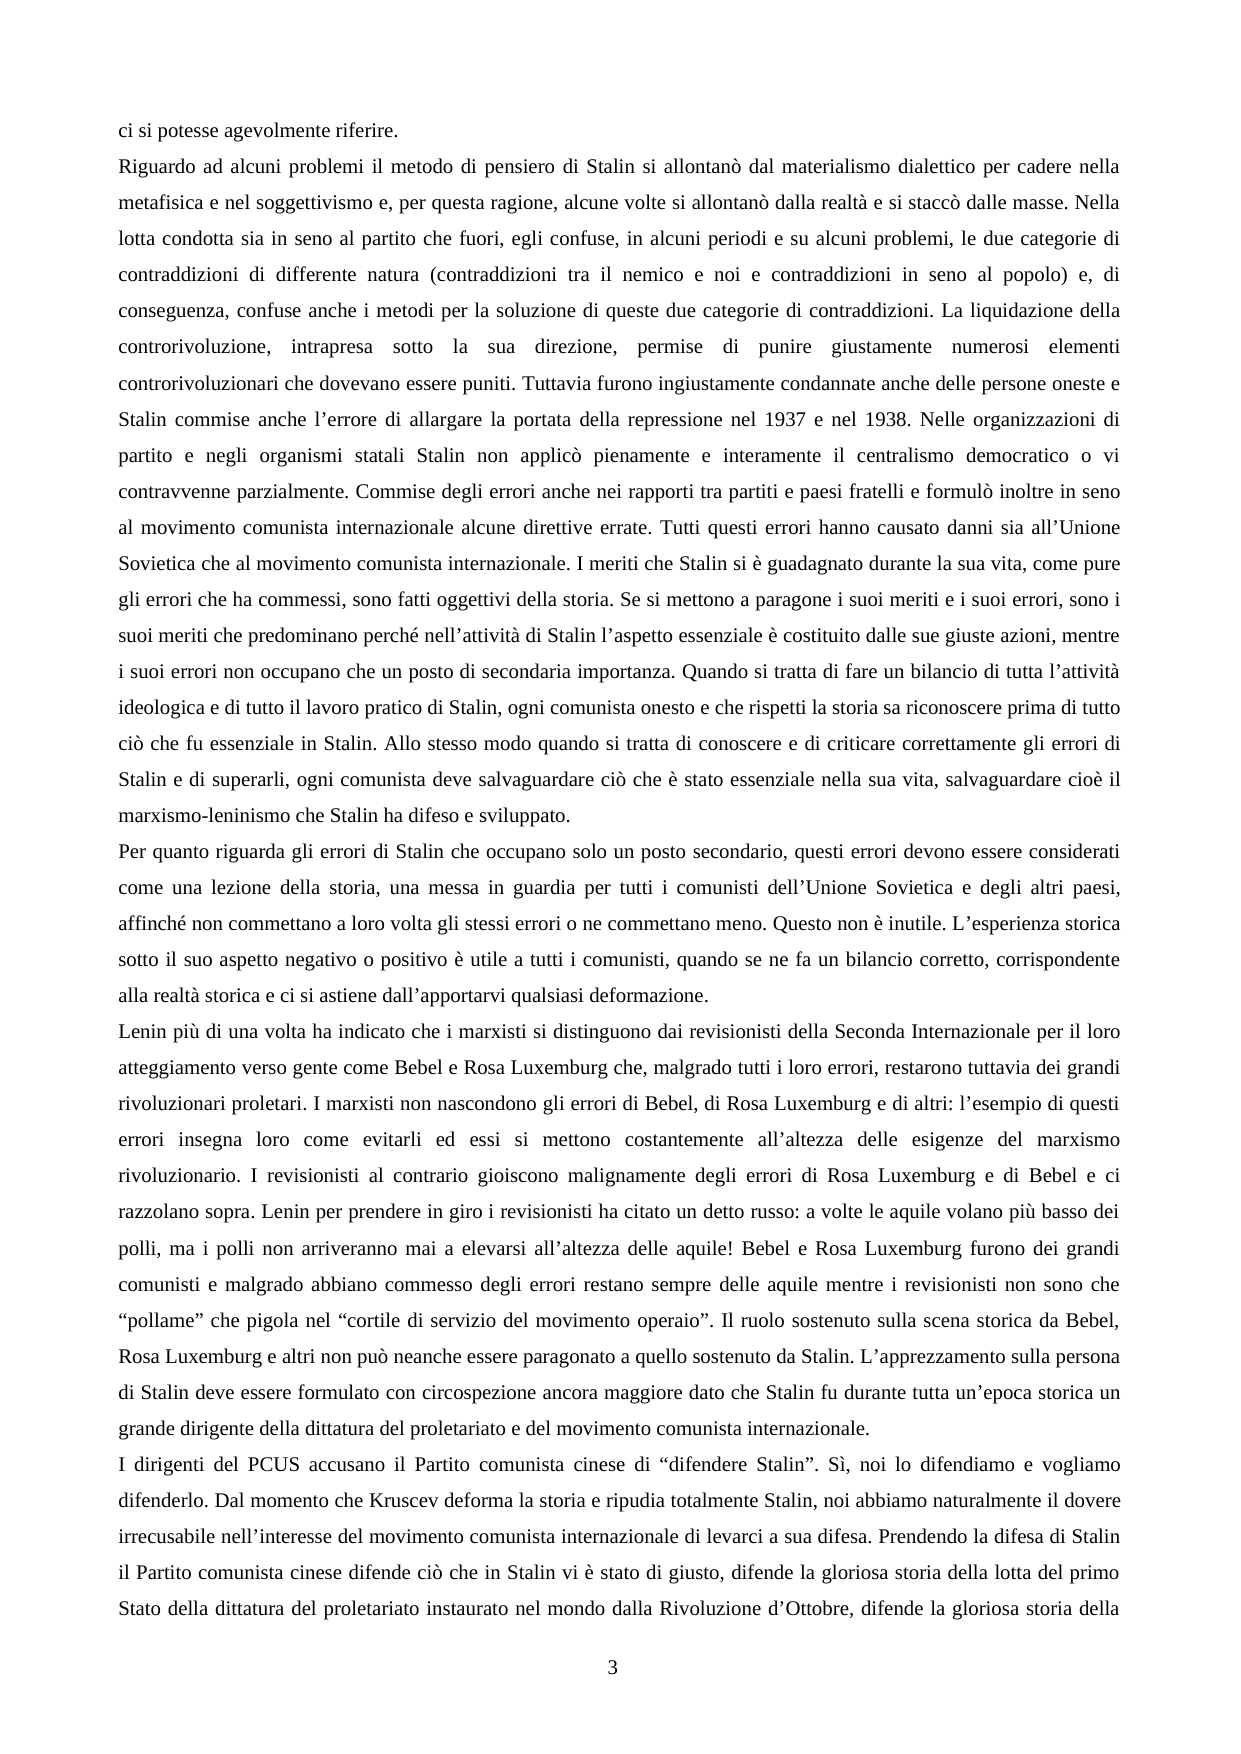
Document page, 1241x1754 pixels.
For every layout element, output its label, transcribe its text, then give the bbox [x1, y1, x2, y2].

text Lenin più di una volta ha indicato che i marxisti si distinguono dai revisionisti della Seconda Internazionale per il loro atteggiamento verso gente come Bebel e Rosa Luxemburg che, malgrado tutti i loro errori, restarono tuttavia dei grandi rivoluzionari proletari. I marxisti non nascondono gli errori di Bebel, di Rosa Luxemburg e di altri: l’esempio di questi errori insegna loro come evitarli ed essi si mettono costantemente all’altezza delle esigenze del marxismo rivoluzionario. I revisionisti al contrario gioiscono malignamente degli errori di Rosa Luxemburg e di Bebel e ci razzolano sopra. Lenin per prendere in giro i revisionisti ha citato un detto russo: a volte le aquile volano più basso dei polli, ma i polli non arriveranno mai a elevarsi all’altezza delle aquile! Bebel e Rosa Luxemburg furono dei grandi comunisti e malgrado abbiano commesso degli errori restano sempre delle aquile mentre i revisionisti non sono che “pollame” che pigola nel “cortile di servizio del movimento operaio”. Il ruolo sostenuto sulla scena storica da Bebel, Rosa Luxemburg e altri non può neanche essere paragonato a quello sostenuto da Stalin. L’apprezzamento sulla persona di Stalin deve essere formulato con circospezione ancora maggiore dato che Stalin fu durante tutta un’epoca storica un grande dirigente della dittatura del proletariato e del movimento comunista internazionale. [118, 1019, 1122, 1440]
text Riguardo ad alcuni problemi il metodo di pensiero di Stalin si allontanò dal materialismo dialettico per cadere nella metafisica e nel soggettivismo e, per questa ragione, alcune volte si allontanò dalla realtà e si staccò dalle masse. Nella lotta condotta sia in seno al partito che fuori, egli confuse, in alcuni periodi e su alcuni problemi, le due categorie di contraddizioni di differente natura (contraddizioni tra il nemico e noi e contraddizioni in seno al popolo) e, di conseguenza, confuse anche i metodi per la soluzione di queste due categorie di contraddizioni. La liquidazione della controrivoluzione, intrapresa sotto la sua direzione, permise di punire giustamente numerosi elementi controrivoluzionari che dovevano essere puniti. Tuttavia furono ingiustamente condannate anche delle persone oneste e Stalin commise anche l’errore di allargare la portata della repressione nel 1937 e nel 1938. Nelle organizzazioni di partito e negli organismi statali Stalin non applicò pienamente e interamente il centralismo democratico o vi contravvenne parzialmente. Commise degli errori anche nei rapporti tra partiti e paesi fratelli e formulò inoltre in seno al movimento comunista internazionale alcune direttive errate. Tutti questi errori hanno causato danni sia all’Unione Sovietica che al movimento comunista internazionale. I meriti che Stalin si è guadagnato durante la sua vita, come pure gli errori che ha commessi, sono fatti oggettivi della storia. Se si mettono a paragone i suoi meriti e i suoi errori, sono i suoi meriti che predominano perché nell’attività di Stalin l’aspetto essenziale è costituito dalle sue giuste azioni, mentre i suoi errori non occupano che un posto di secondaria importanza. Quando si tratta di fare un bilancio di tutta l’attività ideologica e di tutto il lavoro pratico di Stalin, ogni comunista onesto e che rispetti la storia sa riconoscere prima di tutto ciò che fu essenziale in Stalin. Allo stesso modo quando si tratta di conoscere e di criticare correttamente gli errori di Stalin e di superarli, ogni comunista deve salvaguardare ciò che è stato essenziale nella sua vita, salvaguardare cioè il marxismo-leninismo che Stalin ha difeso e sviluppato. [118, 154, 1122, 827]
text I dirigenti del PCUS accusano il Partito comunista cinese di “difendere Stalin”. Sì, noi lo difendiamo e vogliamo difenderlo. Dal momento che Kruscev deforma la storia e ripudia totalmente Stalin, noi abbiamo naturalmente il dovere irrecusabile nell’interesse del movimento comunista internazionale di levarci a sua difesa. Prendendo la difesa di Stalin il Partito comunista cinese difende ciò che in Stalin vi è stato di giusto, difende la gloriosa storia della lotta del primo Stato della dittatura del proletariato instaurato nel mondo dalla Rivoluzione d’Ottobre, difende la gloriosa storia della [118, 1452, 1122, 1620]
text ci si potesse agevolmente riferire. [118, 118, 1122, 142]
text Per quanto riguarda gli errori di Stalin che occupano solo un posto secondario, questi errori devono essere considerati come una lezione della storia, una messa in guardia per tutti i comunisti dell’Unione Sovietica e degli altri paesi, affinché non commettano a loro volta gli stessi errori o ne commettano meno. Questo non è inutile. L’esperienza storica sotto il suo aspetto negativo o positivo è utile a tutti i comunisti, quando se ne fa un bilancio corretto, corrispondente alla realtà storica e ci si astiene dall’apportarvi qualsiasi deformazione. [118, 839, 1122, 1007]
